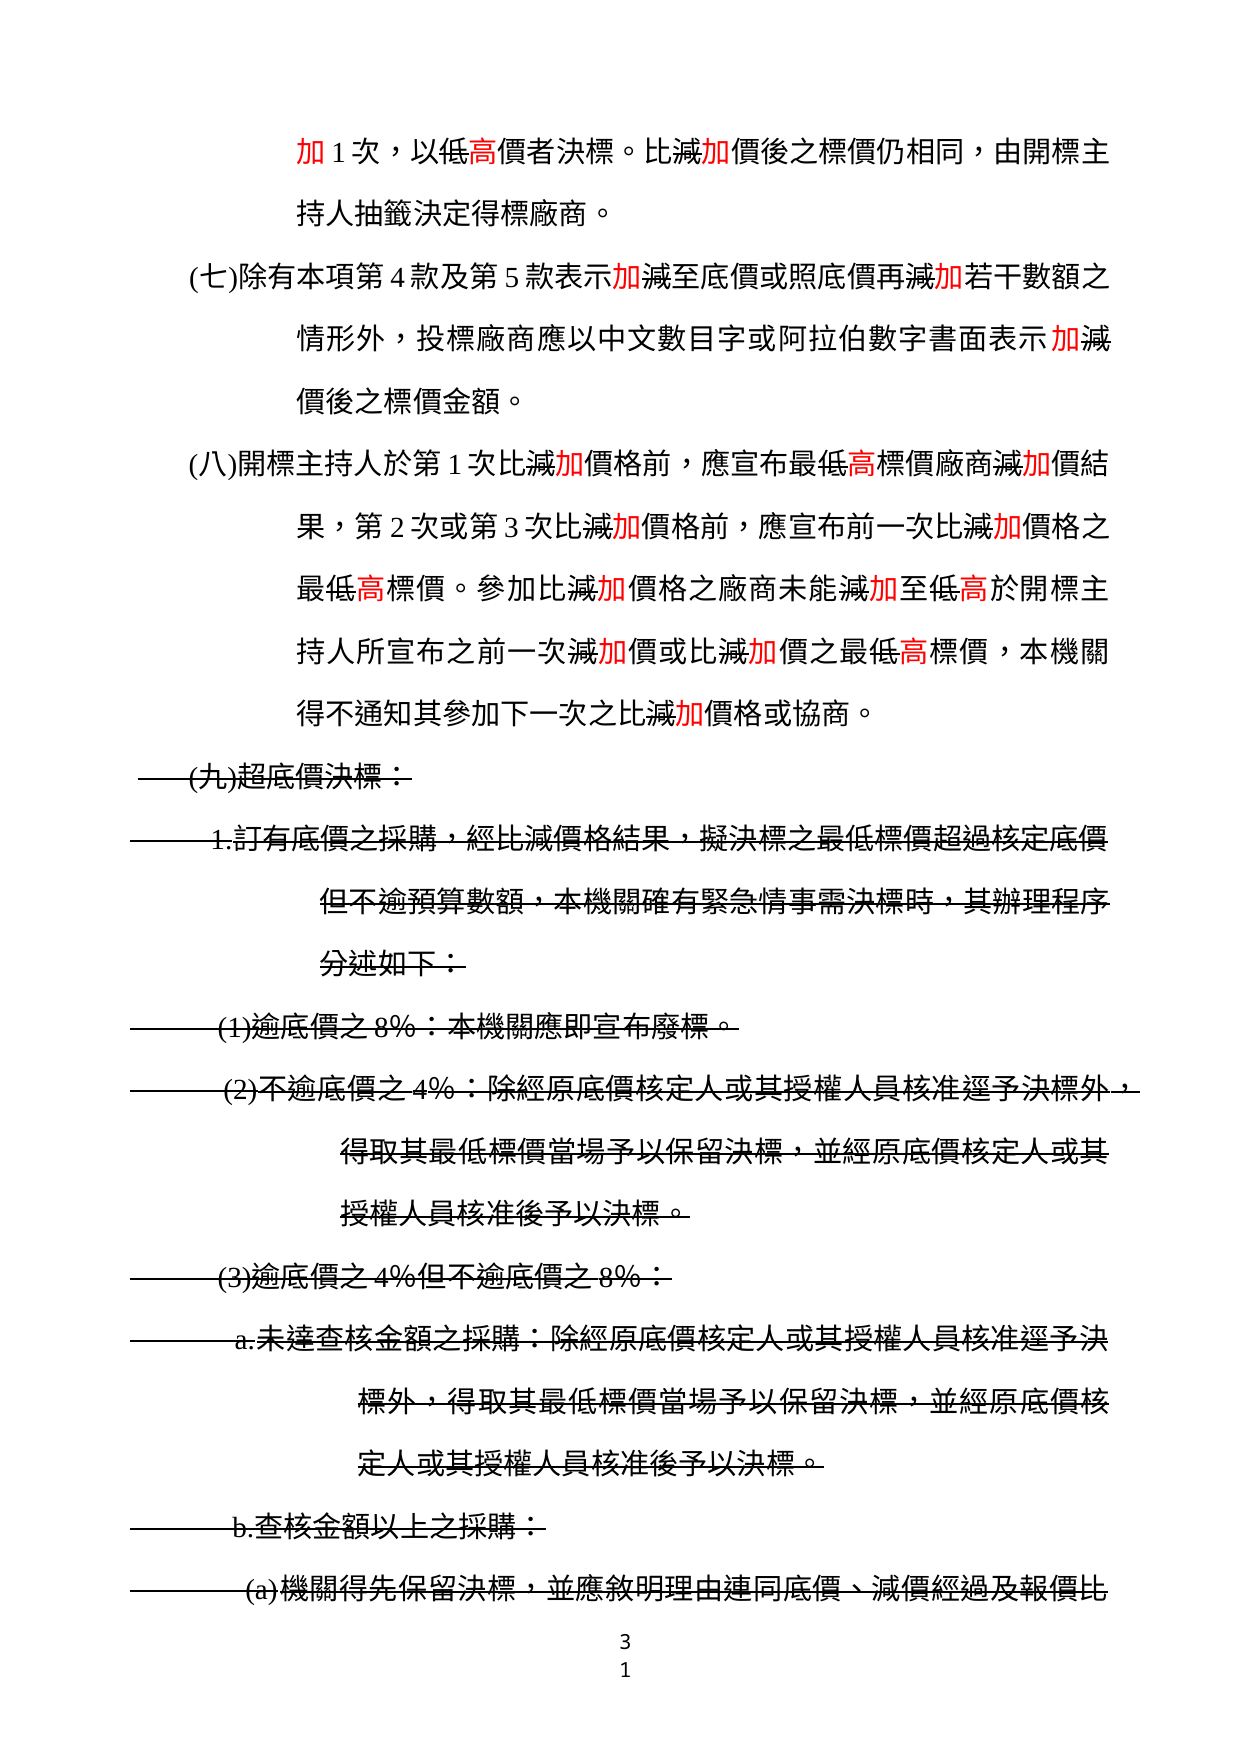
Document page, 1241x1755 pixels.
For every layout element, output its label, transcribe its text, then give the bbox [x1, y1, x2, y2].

text a.未達查核金額之採購：除經原底價核定人或其授權人員核准逕予決標外，得取其最低標價當場予以保留決標，並經原底價核定人或其授權人員核准後予以決標。 [130, 1295, 1110, 1483]
text b.查核金額以上之採購： [130, 1483, 1110, 1545]
text (a)機關得先保留決標，並應敘明理由連同底價、減價經過及報價比 [130, 1545, 1110, 1608]
text (九)超底價決標： [130, 733, 1110, 795]
text (八)開標主持人於第1次比減加價格前，應宣布最低高標價廠商減加價結果，第2次或第3次比減加價格前，應宣布前一次比減加價格之最低高標價。參加比減加價格之廠商未能減加至低高於開標主持人所宣布之前一次減加價或比減加價之最低高標價，本機關得不通知其參加下一次之比減加價格或協商。 [130, 420, 1110, 733]
text 加1次，以低高價者決標。比減加價後之標價仍相同，由開標主持人抽籤決定得標廠商。 [130, 108, 1110, 233]
text (1)逾底價之8％：本機關應即宣布廢標。 [130, 983, 1110, 1045]
text (2)不逾底價之4％：除經原底價核定人或其授權人員核准逕予決標外，得取其最低標價當場予以保留決標，並經原底價核定人或其授權人員核准後予以決標。 [130, 1045, 1110, 1091]
text (3)逾底價之4％但不逾底價之8％： [130, 1233, 1110, 1295]
text 1.訂有底價之採購，經比減價格結果，擬決標之最低標價超過核定底價但不逾預算數額，本機關確有緊急情事需決標時，其辦理程序分述如下： [130, 795, 1110, 983]
text (七)除有本項第4款及第5款表示加減至底價或照底價再減加若干數額之情形外，投標廠商應以中文數目字或阿拉伯數字書面表示加減價後之標價金額。 [130, 233, 1110, 420]
text (2)不逾底價之4％：除經原底價核定人或其授權人員核准逕予決標外，得取其最低標價當場予以保留決標，並經原底價核定人或其授權人員核准後予以決標。 [130, 1092, 1110, 1233]
